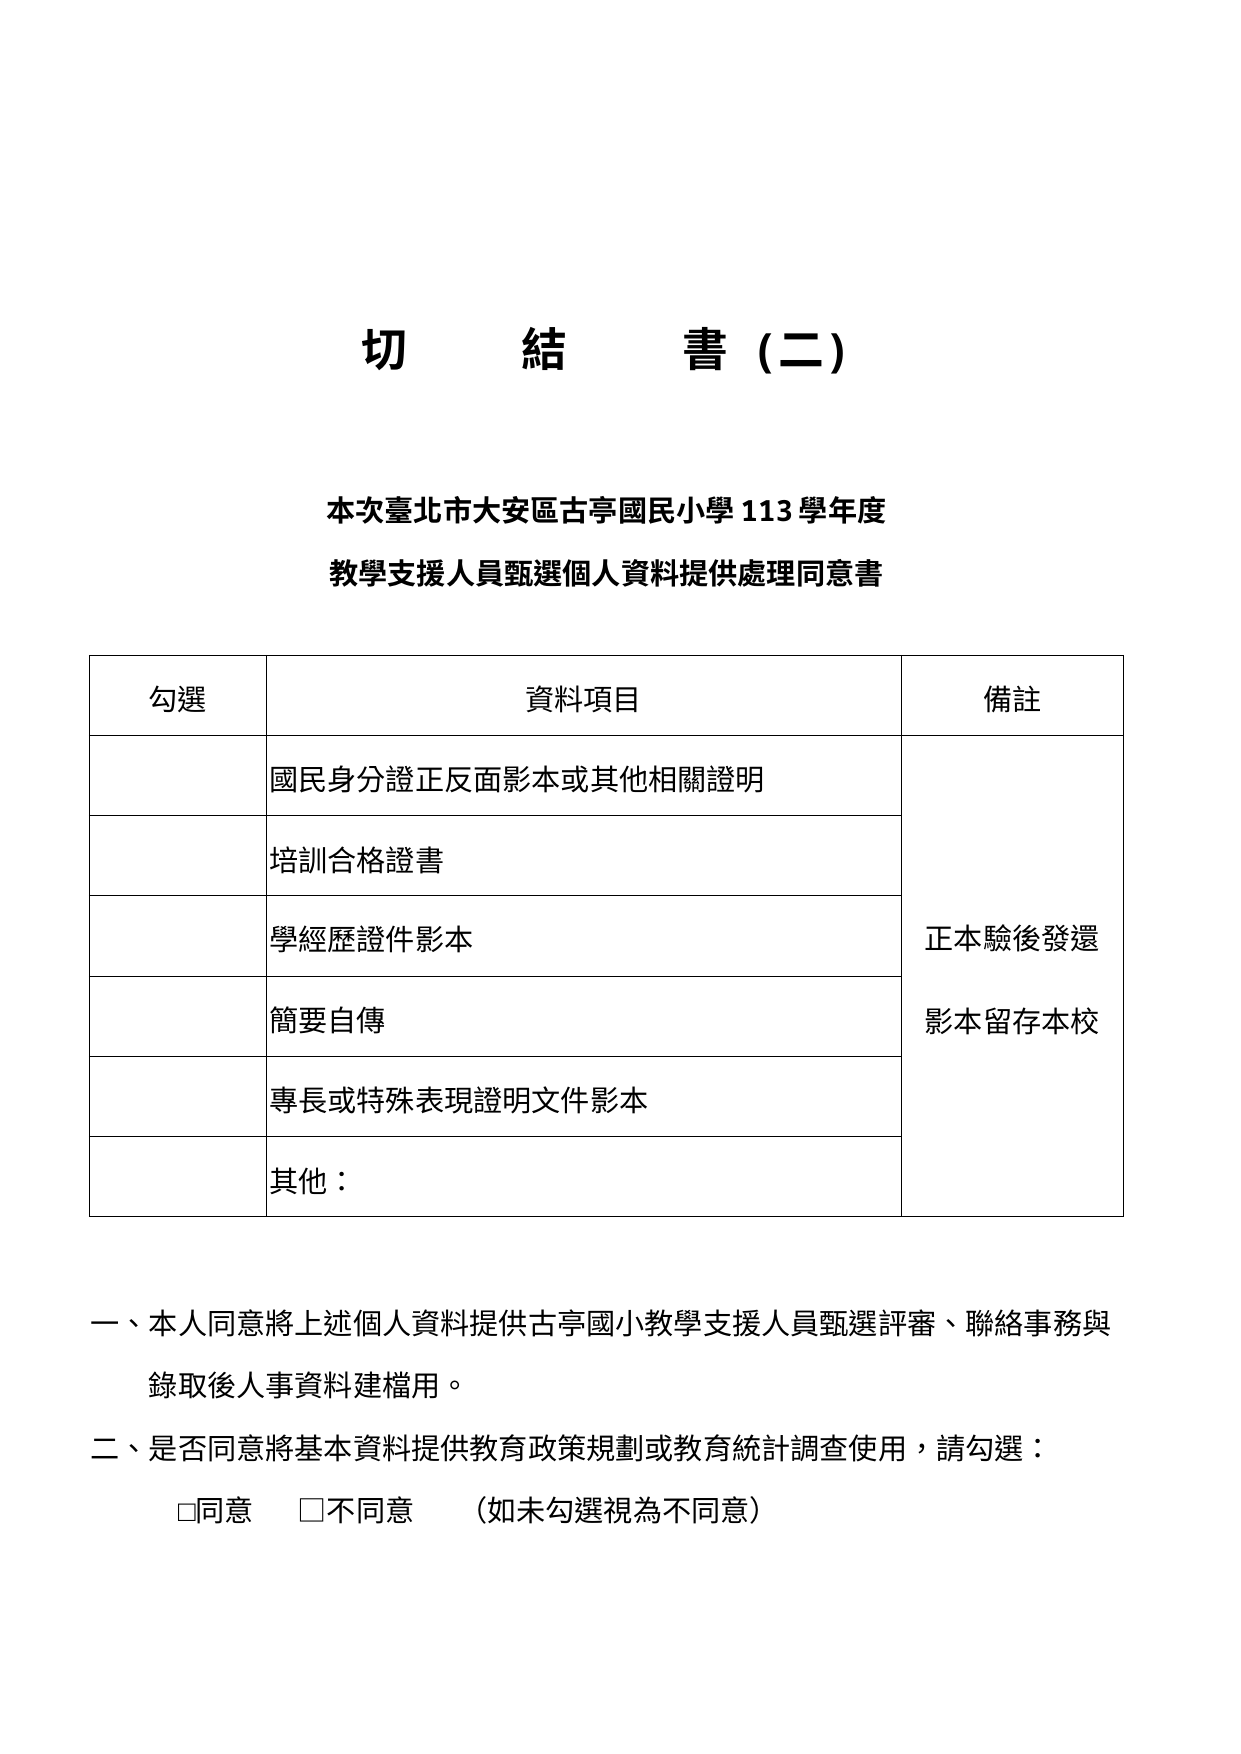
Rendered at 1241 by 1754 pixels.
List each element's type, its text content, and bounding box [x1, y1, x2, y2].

table_cell 正本驗後發還 影本留存本校 [902, 736, 1123, 1216]
table_cell 簡要自傳 [267, 977, 901, 1056]
text 教學支援人員甄選個人資料提供處理同意書 [90, 530, 1122, 592]
table_header 資料項目 [267, 656, 901, 735]
table_cell [90, 1137, 266, 1216]
text 一、本人同意將上述個人資料提供古亭國小教學支援人員甄選評審、聯絡事務與錄取後人事資料建檔用。 [90, 1280, 1122, 1405]
table_header 備註 [902, 656, 1123, 735]
table_cell 其他： [267, 1137, 901, 1216]
table_header 勾選 [90, 656, 266, 735]
table_cell [90, 1057, 266, 1136]
table_cell 專長或特殊表現證明文件影本 [267, 1057, 901, 1136]
table_cell [90, 736, 266, 815]
text 二、是否同意將基本資料提供教育政策規劃或教育統計調查使用，請勾選： [90, 1405, 1122, 1467]
text □同意 □不同意 （如未勾選視為不同意） [90, 1467, 1122, 1530]
table_cell [90, 896, 266, 976]
table_cell 國民身分證正反面影本或其他相關證明 [267, 736, 901, 815]
table_cell 培訓合格證書 [267, 816, 901, 895]
text 本次臺北市大安區古亭國民小學113學年度 [90, 467, 1122, 530]
table_cell [90, 816, 266, 895]
table_cell 學經歷證件影本 [267, 896, 901, 976]
text 切 結 書 (二) [90, 274, 1122, 399]
table_cell [90, 977, 266, 1056]
